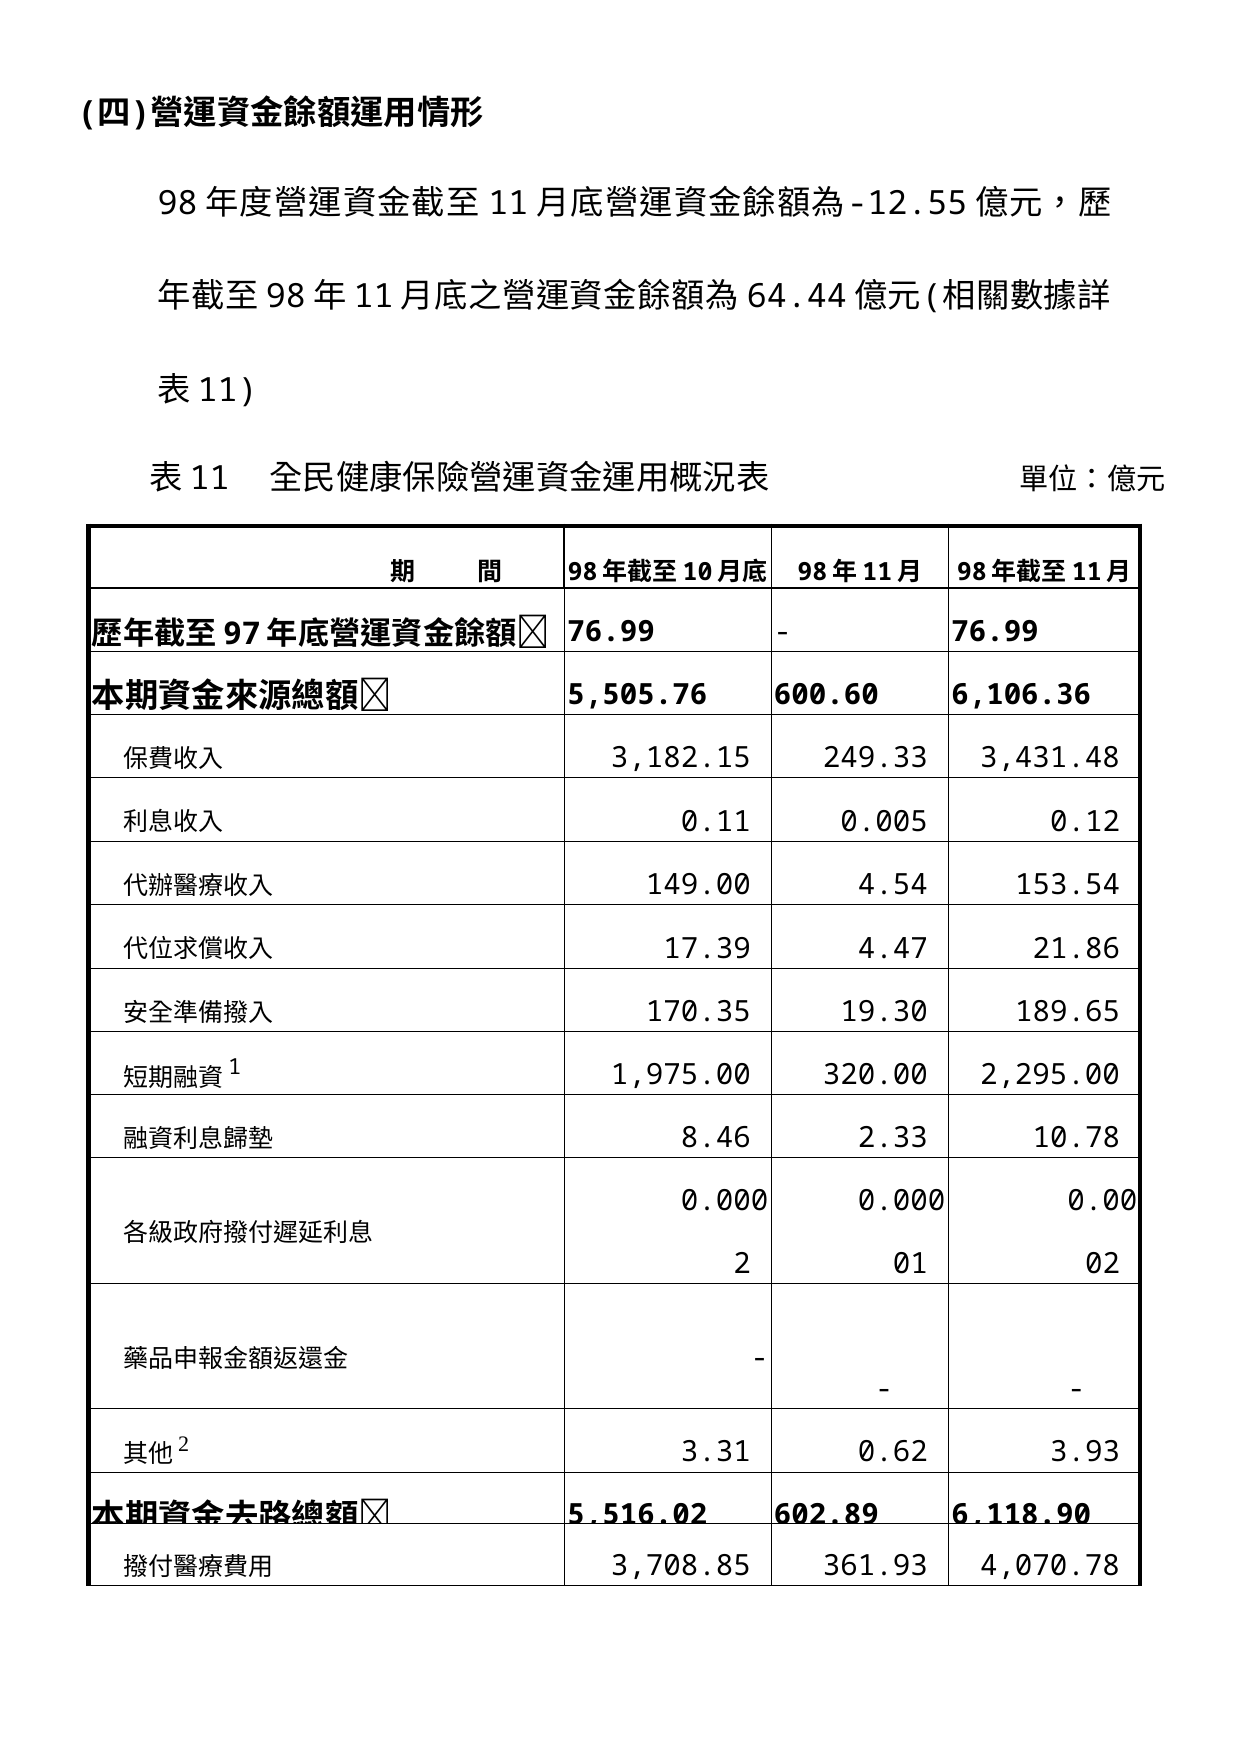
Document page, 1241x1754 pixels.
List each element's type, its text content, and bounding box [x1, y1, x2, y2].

table_cell 6,118.90 [949, 1473, 1138, 1522]
table_cell 149.00 [565, 842, 771, 904]
table_header 98年截至10月底 [565, 528, 771, 587]
table_cell 融資利息歸墊 [91, 1095, 564, 1157]
table_cell 6,106.36 [949, 652, 1138, 714]
table_cell 189.65 [949, 969, 1138, 1031]
table_cell 2.33 [772, 1095, 948, 1157]
table_cell 代辦醫療收入 [91, 842, 564, 904]
table_cell 320.00 [772, 1032, 948, 1094]
table_cell 170.35 [565, 969, 771, 1031]
table_cell 21.86 [949, 905, 1138, 968]
table_cell 0.0002 [949, 1158, 1138, 1283]
table_cell - [772, 589, 948, 651]
table_cell 3,708.85 [565, 1524, 771, 1585]
table_cell 17.39 [565, 905, 771, 968]
table_cell 0.0002 [565, 1158, 771, 1283]
text 98年度營運資金截至11月底營運資金餘額為-12.55億元，歷年截至98年11月底之營運資金餘額為64.44億元(相關數據詳表11) [157, 158, 1112, 408]
table_cell 0.11 [565, 778, 771, 841]
table_cell 153.54 [949, 842, 1138, 904]
table_cell 3.31 [565, 1409, 771, 1471]
table_header 98年11月 [772, 528, 948, 587]
table_cell 600.60 [772, 652, 948, 714]
table_cell 4.54 [772, 842, 948, 904]
table_cell 10.78 [949, 1095, 1138, 1157]
table_cell 本期資金去路總額 [91, 1473, 564, 1522]
table_cell 0.005 [772, 778, 948, 841]
table_cell - [949, 1284, 1138, 1408]
table_header 98年截至11月底 [949, 528, 1138, 587]
table_cell 利息收入 [91, 778, 564, 841]
table_cell 短期融資1 [91, 1032, 564, 1094]
table_cell 1,975.00 [565, 1032, 771, 1094]
table_cell 0.62 [772, 1409, 948, 1471]
table_cell 4,070.78 [949, 1524, 1138, 1585]
table_cell 0.00001 [772, 1158, 948, 1283]
table_cell 藥品申報金額返還金 [91, 1284, 564, 1408]
table_cell 撥付醫療費用 [91, 1524, 564, 1585]
table_header 期 間 項 目 [91, 528, 563, 587]
table_cell 安全準備撥入 [91, 969, 564, 1031]
table_cell 5,516.02 [565, 1473, 771, 1522]
table_cell 361.93 [772, 1524, 948, 1585]
table_cell 4.47 [772, 905, 948, 968]
table_cell 3,182.15 [565, 715, 771, 777]
text (四)營運資金餘額運用情形 [77, 85, 1152, 134]
table_cell 3,431.48 [949, 715, 1138, 777]
table_cell 0.12 [949, 778, 1138, 841]
table_cell 76.99 [565, 589, 771, 651]
table_cell 2,295.00 [949, 1032, 1138, 1094]
table_cell 各級政府撥付遲延利息 [91, 1158, 564, 1283]
text 表11 全民健康保險營運資金運用概況表 單位：億元 [89, 451, 1165, 499]
table_cell 保費收入 [91, 715, 564, 777]
table_cell 代位求償收入 [91, 905, 564, 968]
table_cell - [565, 1284, 771, 1408]
table_cell 其他2 [91, 1409, 564, 1471]
table_cell 8.46 [565, 1095, 771, 1157]
table_cell 3.93 [949, 1409, 1138, 1471]
table_cell 歷年截至97年底營運資金餘額 [91, 589, 564, 651]
table_cell - [772, 1284, 948, 1408]
table_cell 本期資金來源總額 [91, 652, 564, 714]
table_cell 19.30 [772, 969, 948, 1031]
table_cell 602.89 [772, 1473, 948, 1522]
table_cell 76.99 [949, 589, 1138, 651]
table_cell 249.33 [772, 715, 948, 777]
table_cell 5,505.76 [565, 652, 771, 714]
